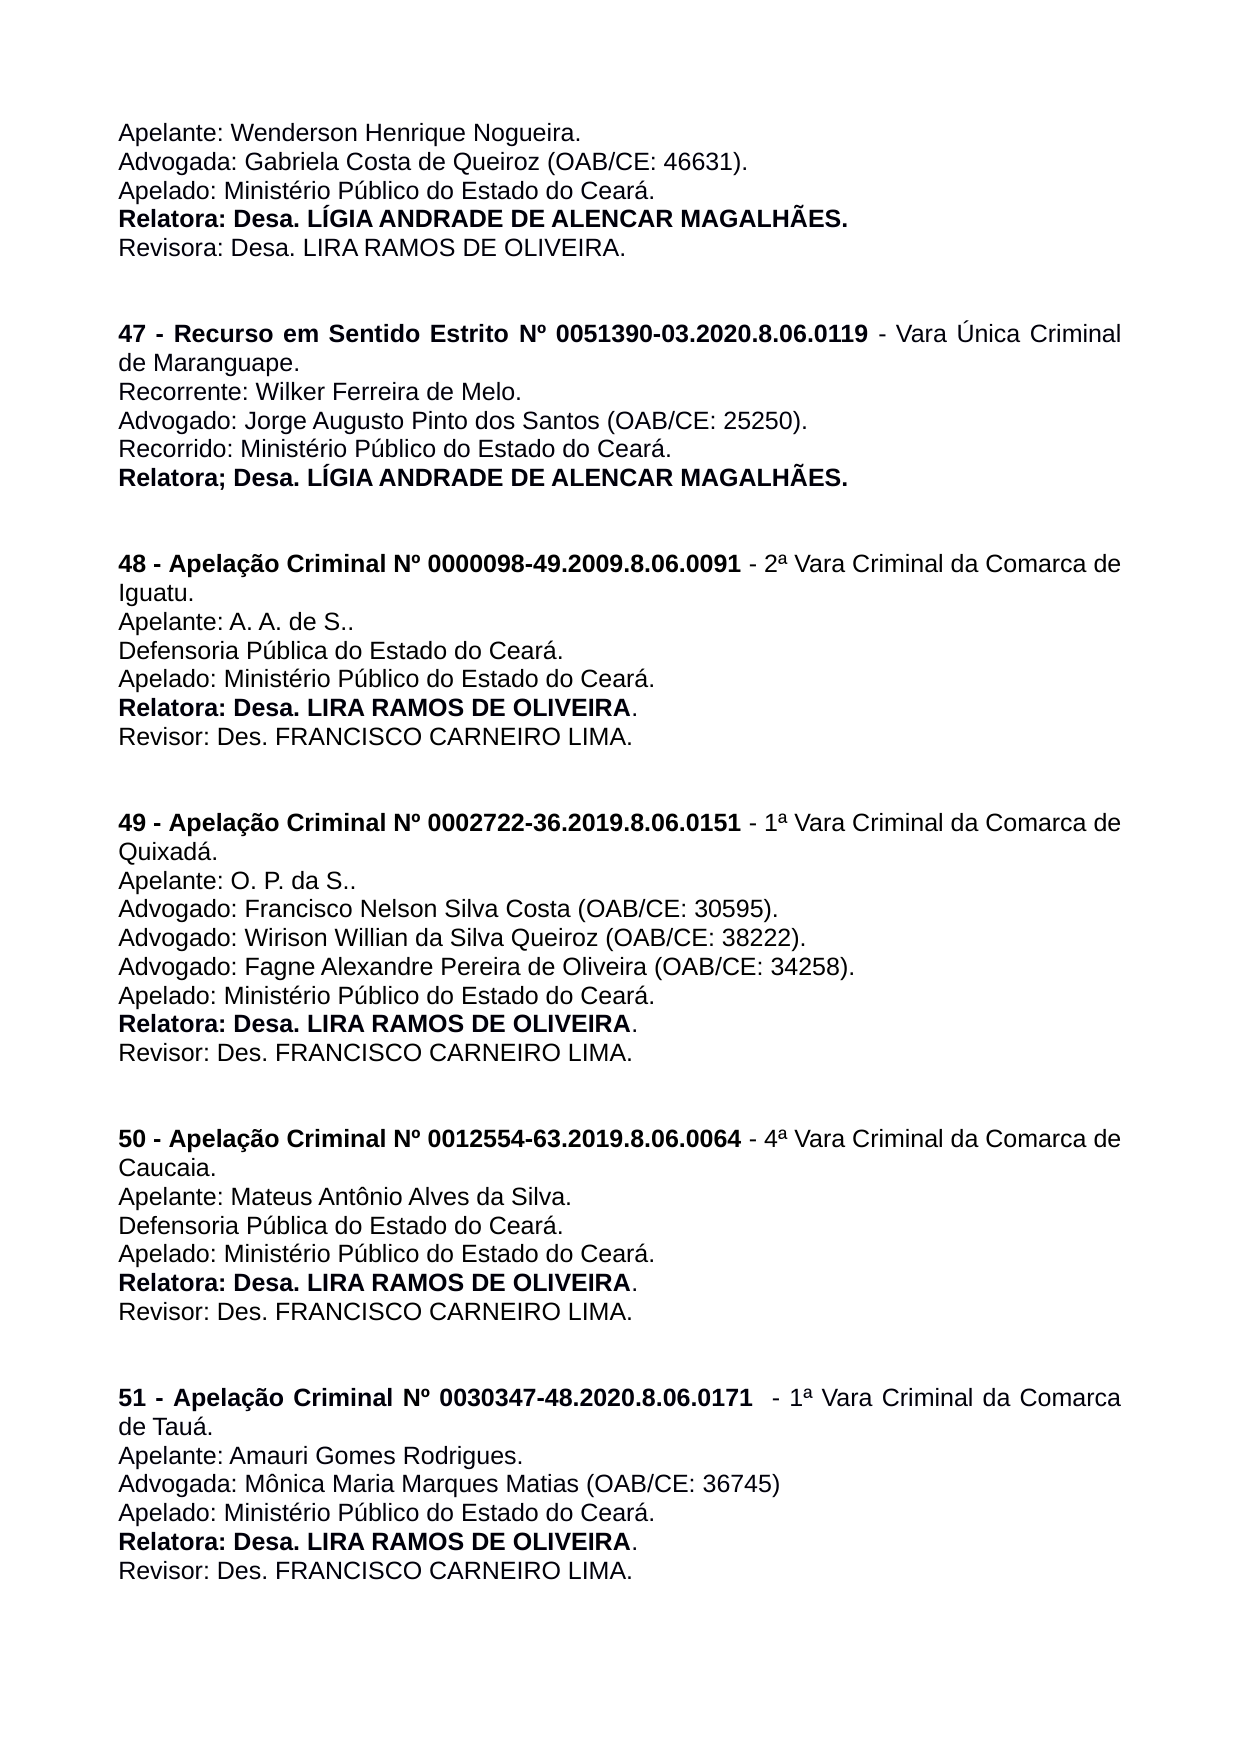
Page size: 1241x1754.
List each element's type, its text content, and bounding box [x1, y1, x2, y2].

text Advogada: Mônica Maria Marques Matias (OAB/CE: 36745) [118, 1469, 1122, 1498]
text Apelante: Amauri Gomes Rodrigues. [118, 1441, 1122, 1469]
text Apelante: O. P. da S.. [118, 866, 1122, 894]
text 48 - Apelação Criminal Nº 0000098-49.2009.8.06.0091 - 2ª Vara Criminal da Comarca de Iguatu. [118, 549, 1122, 607]
text Recorrido: Ministério Público do Estado do Ceará. [118, 434, 1122, 463]
text Relatora: Desa. LIRA RAMOS DE OLIVEIRA. [118, 1009, 1122, 1038]
text Apelado: Ministério Público do Estado do Ceará. [118, 981, 1122, 1009]
text 47 - Recurso em Sentido Estrito Nº 0051390-03.2020.8.06.0119 - Vara Única Criminal de Maranguape. [118, 319, 1122, 377]
text Relatora: Desa. LIRA RAMOS DE OLIVEIRA. [118, 1268, 1122, 1297]
text 51 - Apelação Criminal Nº 0030347-48.2020.8.06.0171 - 1ª Vara Criminal da Comarca de Tauá. [118, 1383, 1122, 1441]
text Apelado: Ministério Público do Estado do Ceará. [118, 176, 1122, 204]
text Recorrente: Wilker Ferreira de Melo. [118, 377, 1122, 406]
text Apelado: Ministério Público do Estado do Ceará. [118, 1239, 1122, 1268]
text Advogado: Fagne Alexandre Pereira de Oliveira (OAB/CE: 34258). [118, 952, 1122, 981]
text Advogada: Gabriela Costa de Queiroz (OAB/CE: 46631). [118, 147, 1122, 176]
text Advogado: Wirison Willian da Silva Queiroz (OAB/CE: 38222). [118, 923, 1122, 952]
text Defensoria Pública do Estado do Ceará. [118, 636, 1122, 664]
text Apelante: Wenderson Henrique Nogueira. [118, 118, 1122, 147]
text Revisor: Des. FRANCISCO CARNEIRO LIMA. [118, 1038, 1122, 1067]
text 49 - Apelação Criminal Nº 0002722-36.2019.8.06.0151 - 1ª Vara Criminal da Comarca de Quixadá. [118, 808, 1122, 866]
text Advogado: Francisco Nelson Silva Costa (OAB/CE: 30595). [118, 894, 1122, 923]
text Revisor: Des. FRANCISCO CARNEIRO LIMA. [118, 1297, 1122, 1326]
text Defensoria Pública do Estado do Ceará. [118, 1211, 1122, 1239]
text Apelado: Ministério Público do Estado do Ceará. [118, 1498, 1122, 1527]
text Revisor: Des. FRANCISCO CARNEIRO LIMA. [118, 722, 1122, 751]
text Relatora; Desa. LÍGIA ANDRADE DE ALENCAR MAGALHÃES. [118, 463, 1122, 492]
text Relatora: Desa. LIRA RAMOS DE OLIVEIRA. [118, 1527, 1122, 1556]
text 50 - Apelação Criminal Nº 0012554-63.2019.8.06.0064 - 4ª Vara Criminal da Comarca de Caucaia. [118, 1124, 1122, 1182]
text Apelante: A. A. de S.. [118, 607, 1122, 636]
text Relatora: Desa. LÍGIA ANDRADE DE ALENCAR MAGALHÃES. [118, 204, 1122, 233]
text Revisora: Desa. LIRA RAMOS DE OLIVEIRA. [118, 233, 1122, 262]
text Advogado: Jorge Augusto Pinto dos Santos (OAB/CE: 25250). [118, 406, 1122, 434]
text Revisor: Des. FRANCISCO CARNEIRO LIMA. [118, 1556, 1122, 1584]
text Apelado: Ministério Público do Estado do Ceará. [118, 664, 1122, 693]
text Relatora: Desa. LIRA RAMOS DE OLIVEIRA. [118, 693, 1122, 722]
text Apelante: Mateus Antônio Alves da Silva. [118, 1182, 1122, 1211]
